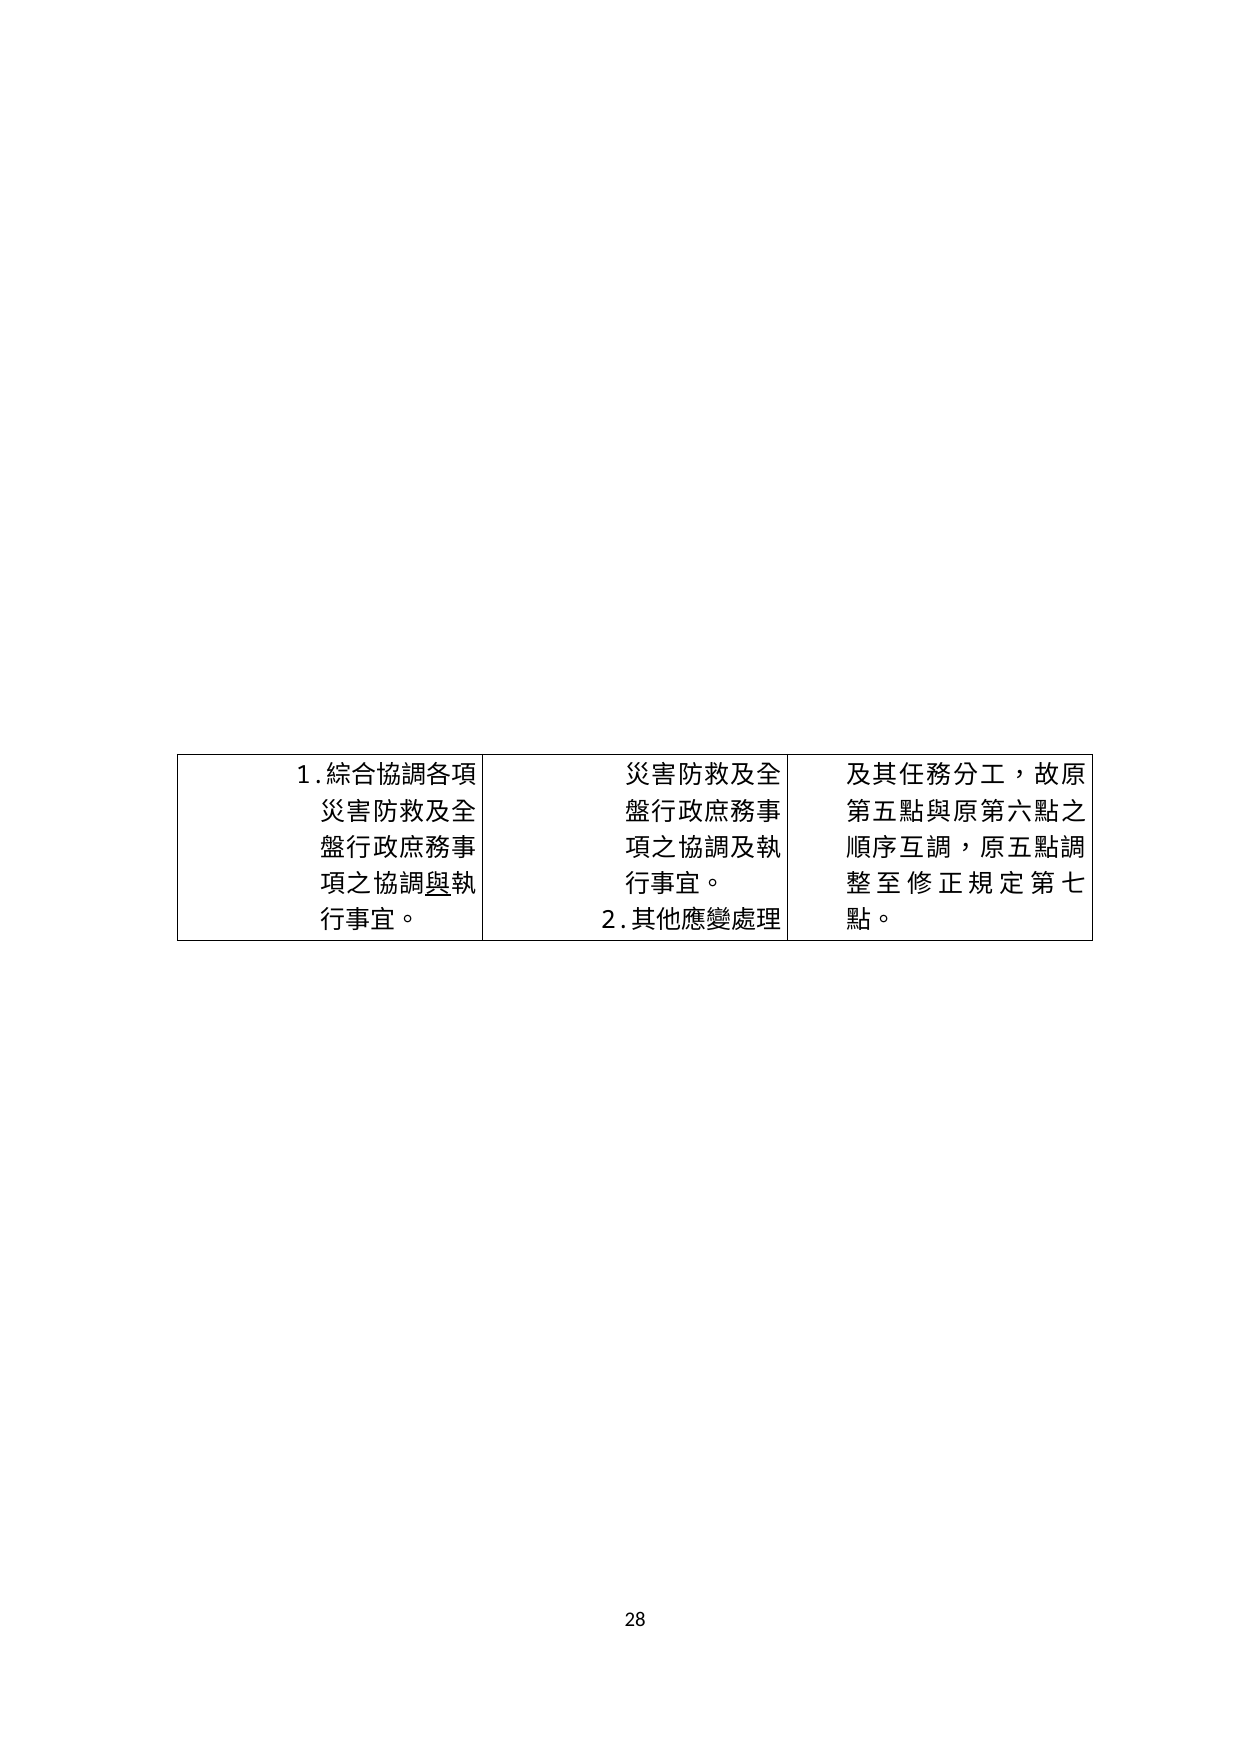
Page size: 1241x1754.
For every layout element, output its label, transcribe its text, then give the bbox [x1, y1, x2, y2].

table_cell 災害防救及全盤行政庶務事項之協調及執行事宜。 2.其他應變處理 [483, 755, 787, 940]
table_cell 1.綜合協調各項災害防救及全盤行政庶務事項之協調與執行事宜。 [178, 755, 482, 940]
table_cell 及其任務分工，故原第五點與原第六點之順序互調，原五點調整至修正規定第七點。 [788, 755, 1092, 940]
